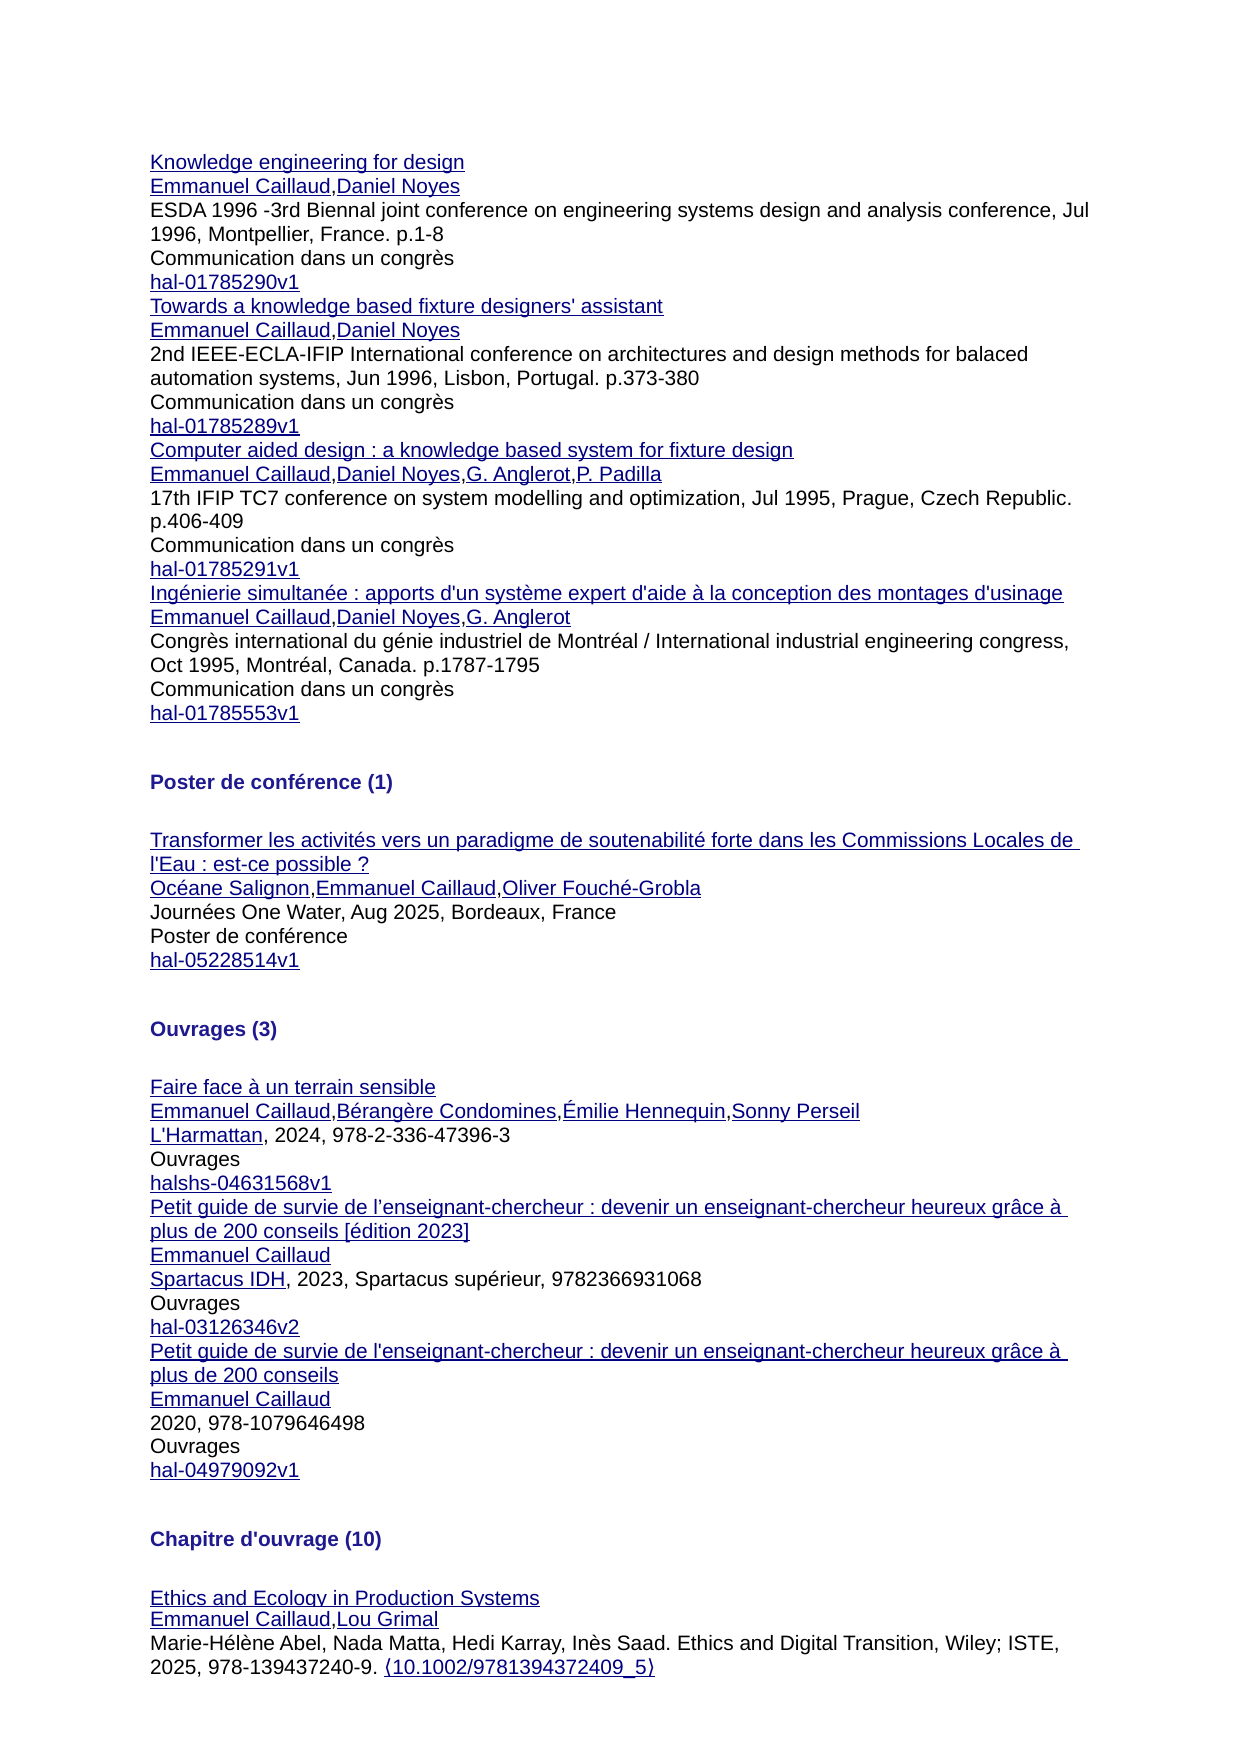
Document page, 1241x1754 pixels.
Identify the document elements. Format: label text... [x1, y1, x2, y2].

table_cell Towards a knowledge based fixture designers' assistant Emmanuel Caillaud,Daniel Noyes 2nd IEEE-ECLA-IFIP International conference on architectures and design methods for balaced automation systems, Jun 1996, Lisbon, Portugal. p.373-380 Communication dans un congrès hal-01785289v1 [150, 294, 1090, 437]
table_cell Petit guide de survie de l'enseignant-chercheur : devenir un enseignant-chercheur heureux grâce à plus de 200 conseils Emmanuel Caillaud 2020, 978-1079646498 Ouvrages hal-04979092v1 [150, 1339, 1090, 1482]
subtitle Chapitre d'ouvrage (10) [150, 1527, 1090, 1551]
table_cell Knowledge engineering for design Emmanuel Caillaud,Daniel Noyes ESDA 1996 -3rd Biennal joint conference on engineering systems design and analysis conference, Jul 1996, Montpellier, France. p.1-8 Communication dans un congrès hal-01785290v1 [150, 150, 1090, 294]
table_cell Computer aided design : a knowledge based system for fixture design Emmanuel Caillaud,Daniel Noyes,G. Anglerot,P. Padilla 17th IFIP TC7 conference on system modelling and optimization, Jul 1995, Prague, Czech Republic. p.406-409 Communication dans un congrès hal-01785291v1 [150, 438, 1090, 581]
table_cell Petit guide de survie de l’enseignant-chercheur : devenir un enseignant-chercheur heureux grâce à plus de 200 conseils [édition 2023] Emmanuel Caillaud Spartacus IDH, 2023, Spartacus supérieur, 9782366931068 Ouvrages hal-03126346v2 [150, 1195, 1090, 1338]
table_header Ethics and Ecology in Production Systems Emmanuel Caillaud,Lou Grimal Marie-Hélène Abel, Nada Matta, Hedi Karray, Inès Saad. Ethics and Digital Transition, Wiley; ISTE, 2025, 978-139437240-9. ⟨10.1002/9781394372409_5⟩ [150, 1585, 1090, 1679]
subtitle Ouvrages (3) [150, 1017, 1090, 1041]
table_header Faire face à un terrain sensible Emmanuel Caillaud,Bérangère Condomines,Émilie Hennequin,Sonny Perseil L'Harmattan, 2024, 978-2-336-47396-3 Ouvrages halshs-04631568v1 [150, 1075, 1090, 1195]
table_cell Ingénierie simultanée : apports d'un système expert d'aide à la conception des montages d'usinage Emmanuel Caillaud,Daniel Noyes,G. Anglerot Congrès international du génie industriel de Montréal / International industrial engineering congress, Oct 1995, Montréal, Canada. p.1787-1795 Communication dans un congrès hal-01785553v1 [150, 581, 1090, 725]
table_header Transformer les activités vers un paradigme de soutenabilité forte dans les Commissions Locales de l'Eau : est-ce possible ? Océane Salignon,Emmanuel Caillaud,Oliver Fouché-Grobla Journées One Water, Aug 2025, Bordeaux, France Poster de conférence hal-05228514v1 [150, 828, 1090, 972]
subtitle Poster de conférence (1) [150, 770, 1090, 794]
